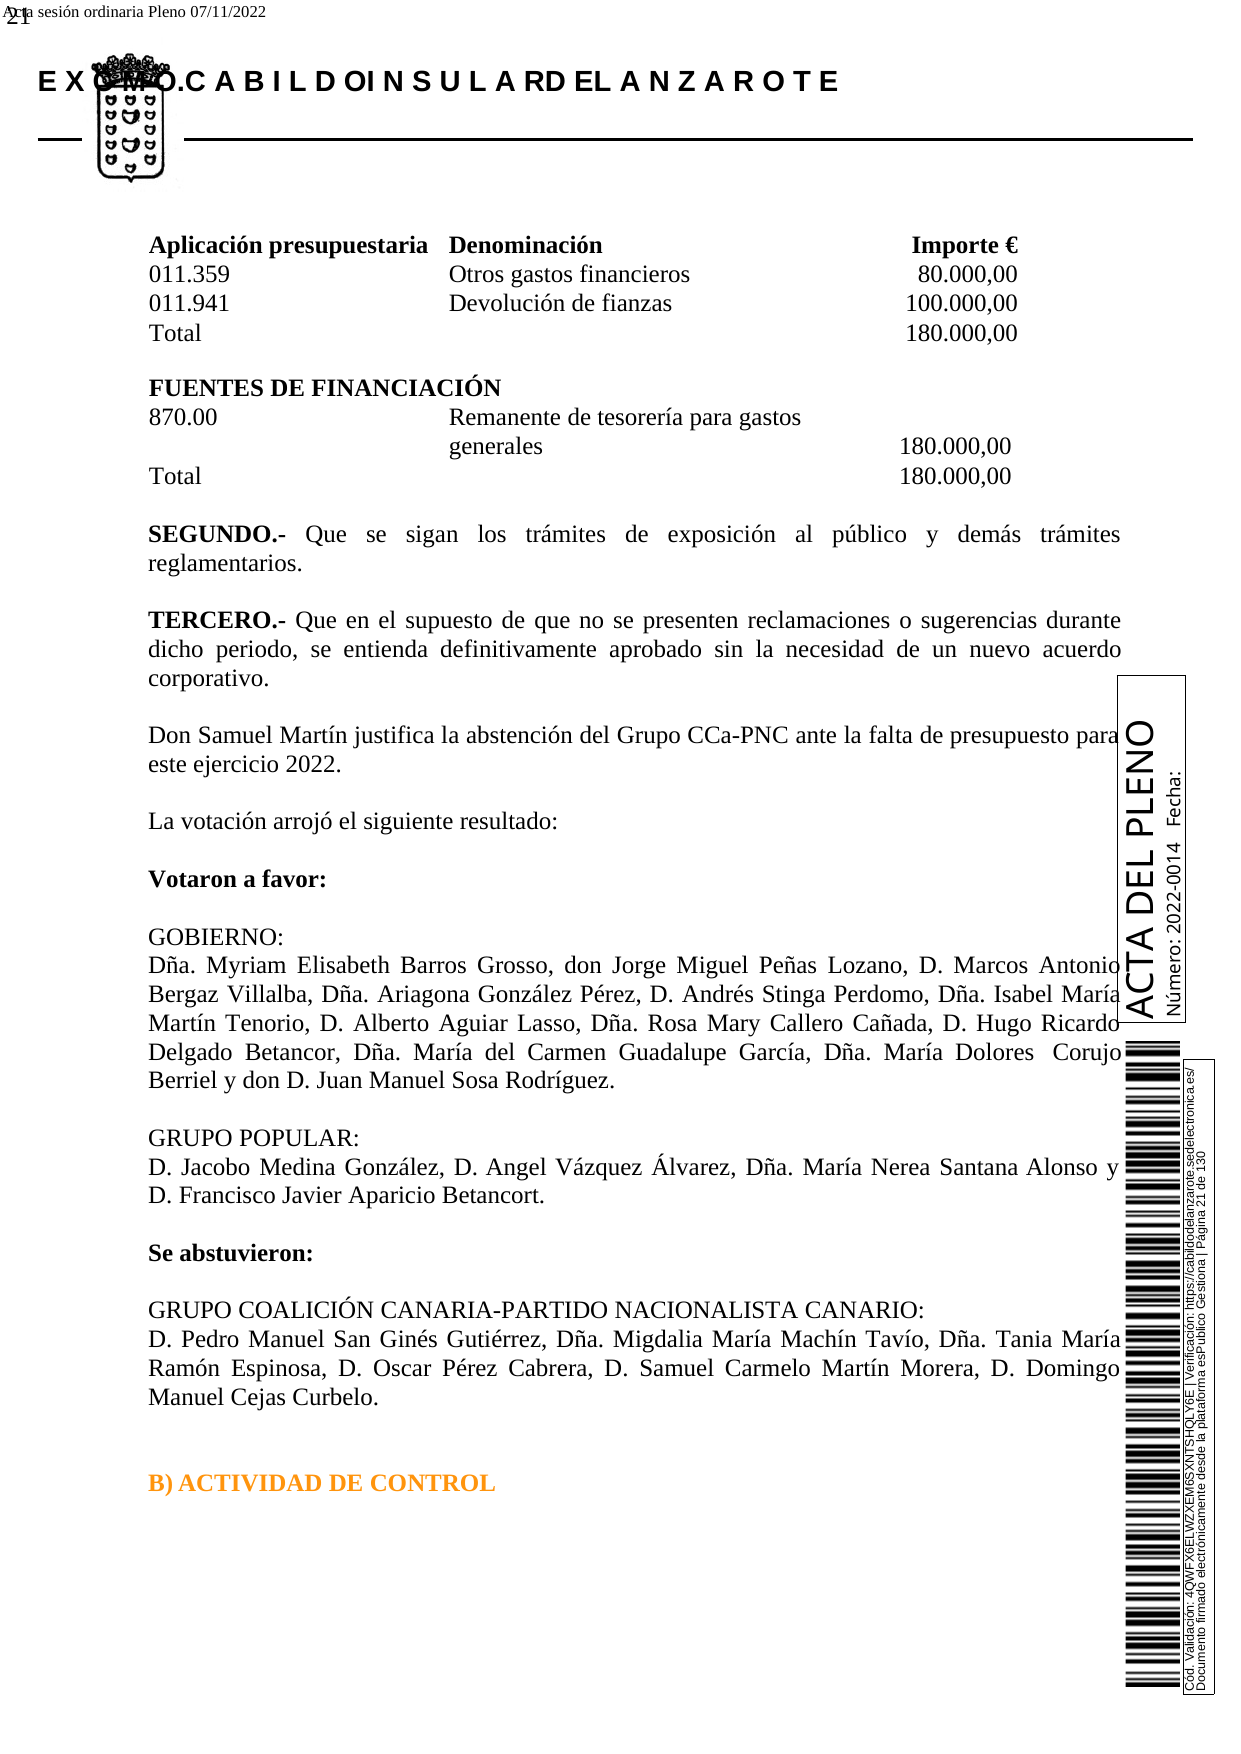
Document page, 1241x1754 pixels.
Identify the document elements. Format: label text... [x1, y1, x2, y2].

table_cell Devolución de fianzas [438, 290, 850, 318]
table_cell [144, 434, 438, 462]
text D. Jacobo Medina González, D. Angel Vázquez Álvarez, Dña. María Nerea Santana Alonso y [148, 1152, 1125, 1180]
text ACTA DEL PLENO [1118, 677, 1160, 806]
text Número: 2022-0014 Fecha: 20/12/2022 [1163, 950, 1185, 1022]
table_cell generales [438, 434, 850, 462]
table_cell 011.941 [144, 290, 438, 318]
table_cell Remanente de tesorería para gastos [438, 404, 850, 433]
table_cell 870.00 [144, 404, 438, 433]
text Dña. Myriam Elisabeth Barros Grosso, don Jorge Miguel Peñas Lozano, D. Marcos Antonio Bergaz Villalba, Dña. Ariagona González Pérez, D. Andrés Stinga Perdomo, Dña. Isabel María Martín Tenorio, D. Alberto Aguiar Lasso, Dña. Rosa Mary Callero Cañada, D. Hugo Ricardo Delgado Betancor, Dña. María del Carmen Guadalupe García, Dña. María Dolores Corujo Berriel y don D. Juan Manuel Sosa Rodríguez. [148, 950, 1122, 1094]
table_header Importe € [850, 228, 1023, 261]
text GRUPO POPULAR: [148, 1123, 1125, 1152]
table_cell [438, 462, 850, 495]
text D. Pedro Manuel San Ginés Gutiérrez, Dña. Migdalia María Machín Tavío, Dña. Tania María Ramón Espinosa, D. Oscar Pérez Cabrera, D. Samuel Carmelo Martín Morera, D. Domingo Manuel Cejas Curbelo. [148, 1324, 1122, 1410]
table_cell 180.000,00 [850, 434, 1023, 462]
text La votación arrojó el siguiente resultado: [148, 806, 1190, 835]
text Número: 2022-0014 Fecha: 20/12/2022 [1163, 679, 1185, 806]
text GRUPO COALICIÓN CANARIA-PARTIDO NACIONALISTA CANARIO: [148, 1295, 1125, 1324]
table_cell Otros gastos financieros [438, 261, 850, 290]
list ACTIVIDAD DE CONTROL [148, 1468, 1125, 1497]
subtitle Votaron a favor: [148, 864, 1190, 893]
picture [1125, 1041, 1180, 1687]
table_cell 100.000,00 [850, 290, 1023, 318]
table_cell [438, 319, 850, 352]
text ACTA DEL PLENO [1118, 893, 1160, 922]
text SEGUNDO.- Que se sigan los trámites de exposición al público y demás trámites reglamentarios. [148, 519, 1121, 576]
table_cell 80.000,00 [850, 261, 1023, 290]
table_cell Total [144, 462, 438, 495]
table_cell [850, 404, 1023, 433]
text ACTA DEL PLENO [1122, 950, 1160, 1022]
text ACTA DEL PLENO [1118, 835, 1160, 864]
table_header Aplicación presupuestaria [144, 228, 438, 261]
table_cell Total [144, 319, 438, 352]
text ACTA DEL PLENO [1129, 895, 1150, 910]
text GOBIERNO: [148, 922, 1190, 950]
text D. Francisco Javier Aparicio Betancort. [148, 1180, 1125, 1209]
text Cód. Validación: 4QWFX6ELWZXEM6SXNTSHQLY6E | Verificación: https://cabildodelanzarote.sedelectronica.es/ Documento firmado electrónicamente desde la plataforma esPublico Gestiona | Página 21 de 130 [1184, 1062, 1208, 1693]
table_cell 180.000,00 [850, 319, 1023, 352]
table_cell 180.000,00 [850, 462, 1023, 495]
table_cell FUENTES DE FINANCIACIÓN [144, 352, 1023, 404]
table_cell 011.359 [144, 261, 438, 290]
text Don Samuel Martín justifica la abstención del Grupo CCa-PNC ante la falta de presupuesto para este ejercicio 2022. [148, 720, 1121, 778]
text TERCERO.- Que en el supuesto de que no se presenten reclamaciones o sugerencias durante dicho periodo, se entienda definitivamente aprobado sin la necesidad de un nuevo acuerdo corporativo. [148, 605, 1122, 691]
table_header Denominación [438, 228, 850, 261]
picture [82, 37, 184, 192]
subtitle Se abstuvieron: [148, 1238, 1125, 1267]
